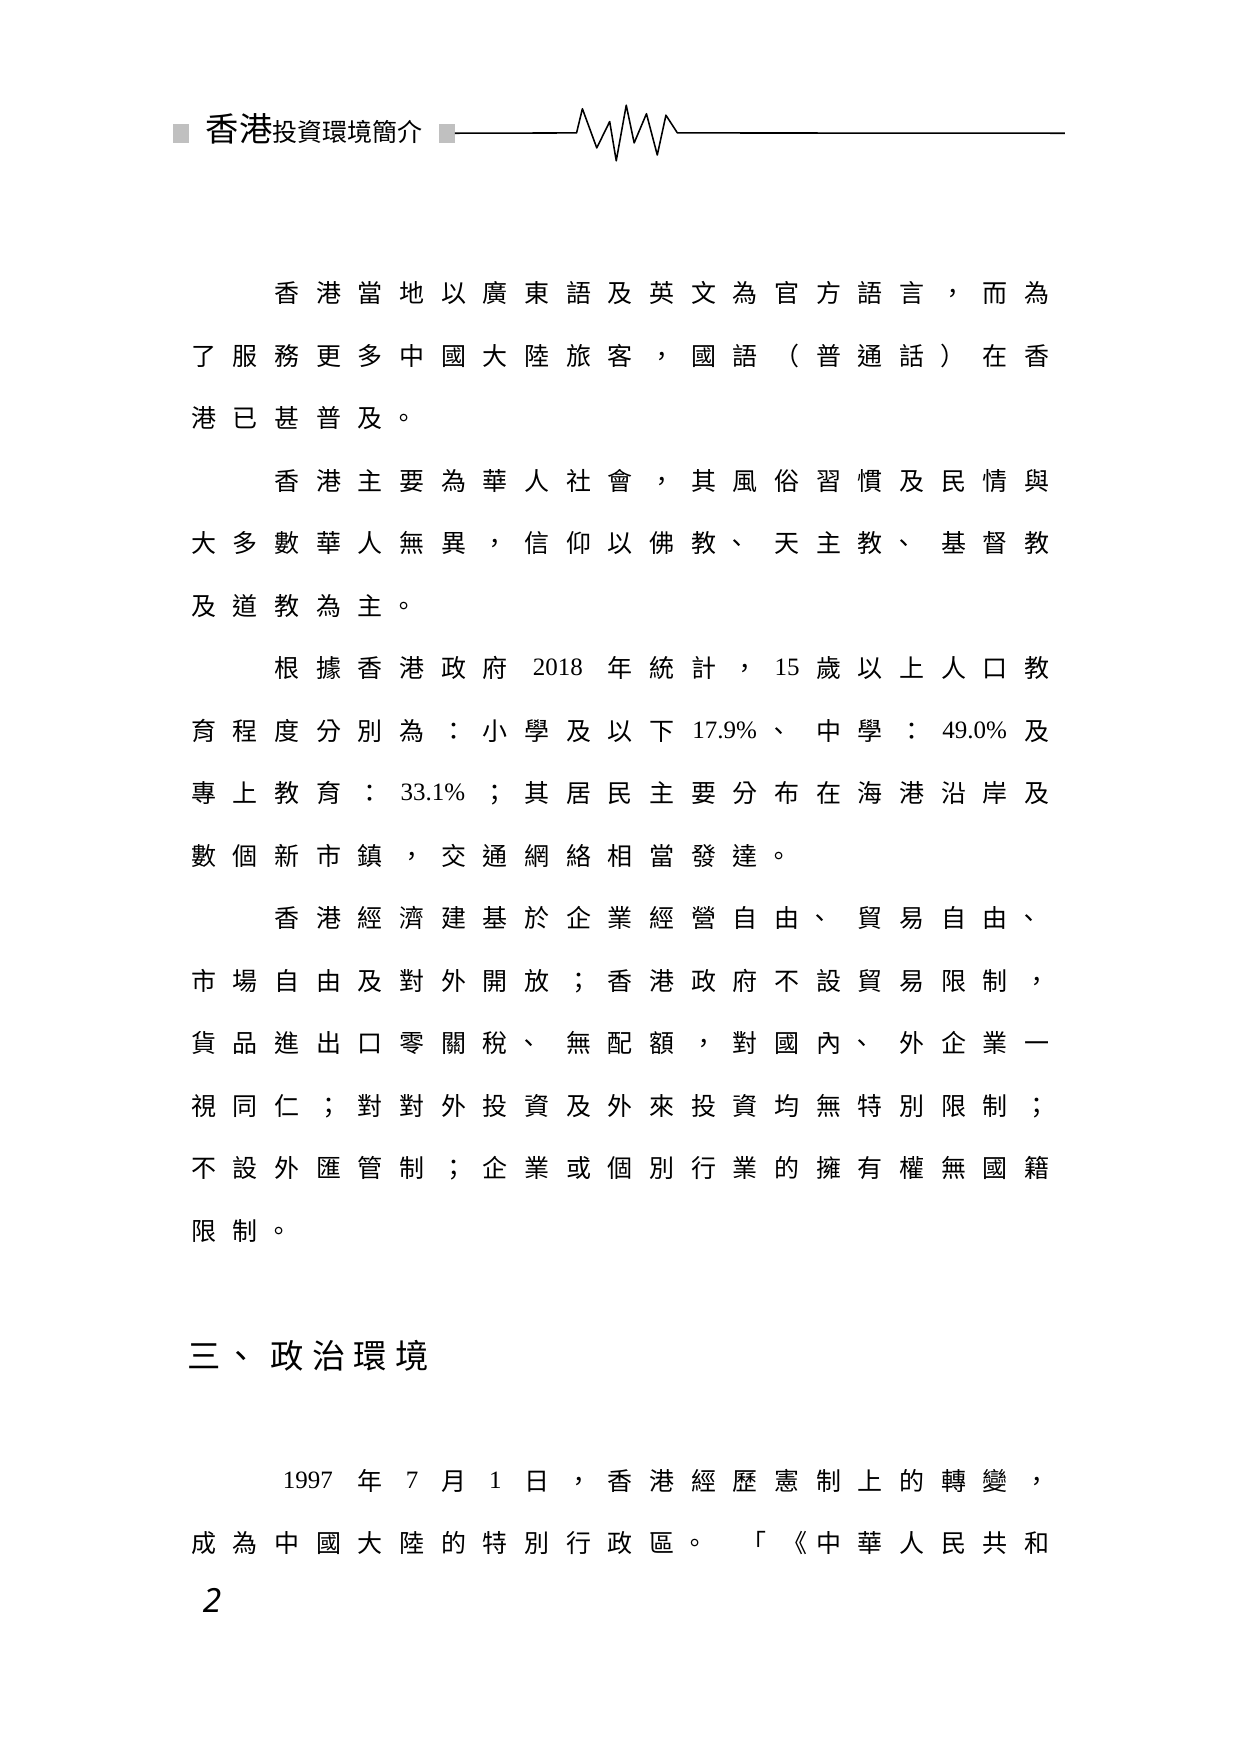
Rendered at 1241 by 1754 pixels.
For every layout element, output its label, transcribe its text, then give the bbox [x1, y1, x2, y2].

text 香港當地以廣東語及英文為官方語言，而為了服務更多中國大陸旅客，國語（普通話）在香港已甚普及。 [183, 250, 1058, 438]
text 1997年7月1日，香港經歷憲制上的轉變，成為中國大陸的特別行政區。「《中華人民共和 [183, 1438, 1058, 1563]
text 香港經濟建基於企業經營自由、貿易自由、市場自由及對外開放；香港政府不設貿易限制，貨品進出口零關稅、無配額，對國內、外企業一視同仁；對對外投資及外來投資均無特別限制；不設外匯管制；企業或個別行業的擁有權無國籍限制。 [183, 875, 1058, 1250]
text 三、政治環境 [183, 1313, 1058, 1375]
text 香港主要為華人社會，其風俗習慣及民情與大多數華人無異，信仰以佛教、天主教、基督教及道教為主。 [183, 438, 1058, 625]
text 根據香港政府2018年統計，15歲以上人口教育程度分別為：小學及以下17.9%、中學：49.0%及專上教育：33.1%；其居民主要分布在海港沿岸及數個新市鎮，交通網絡相當發達。 [183, 625, 1058, 875]
